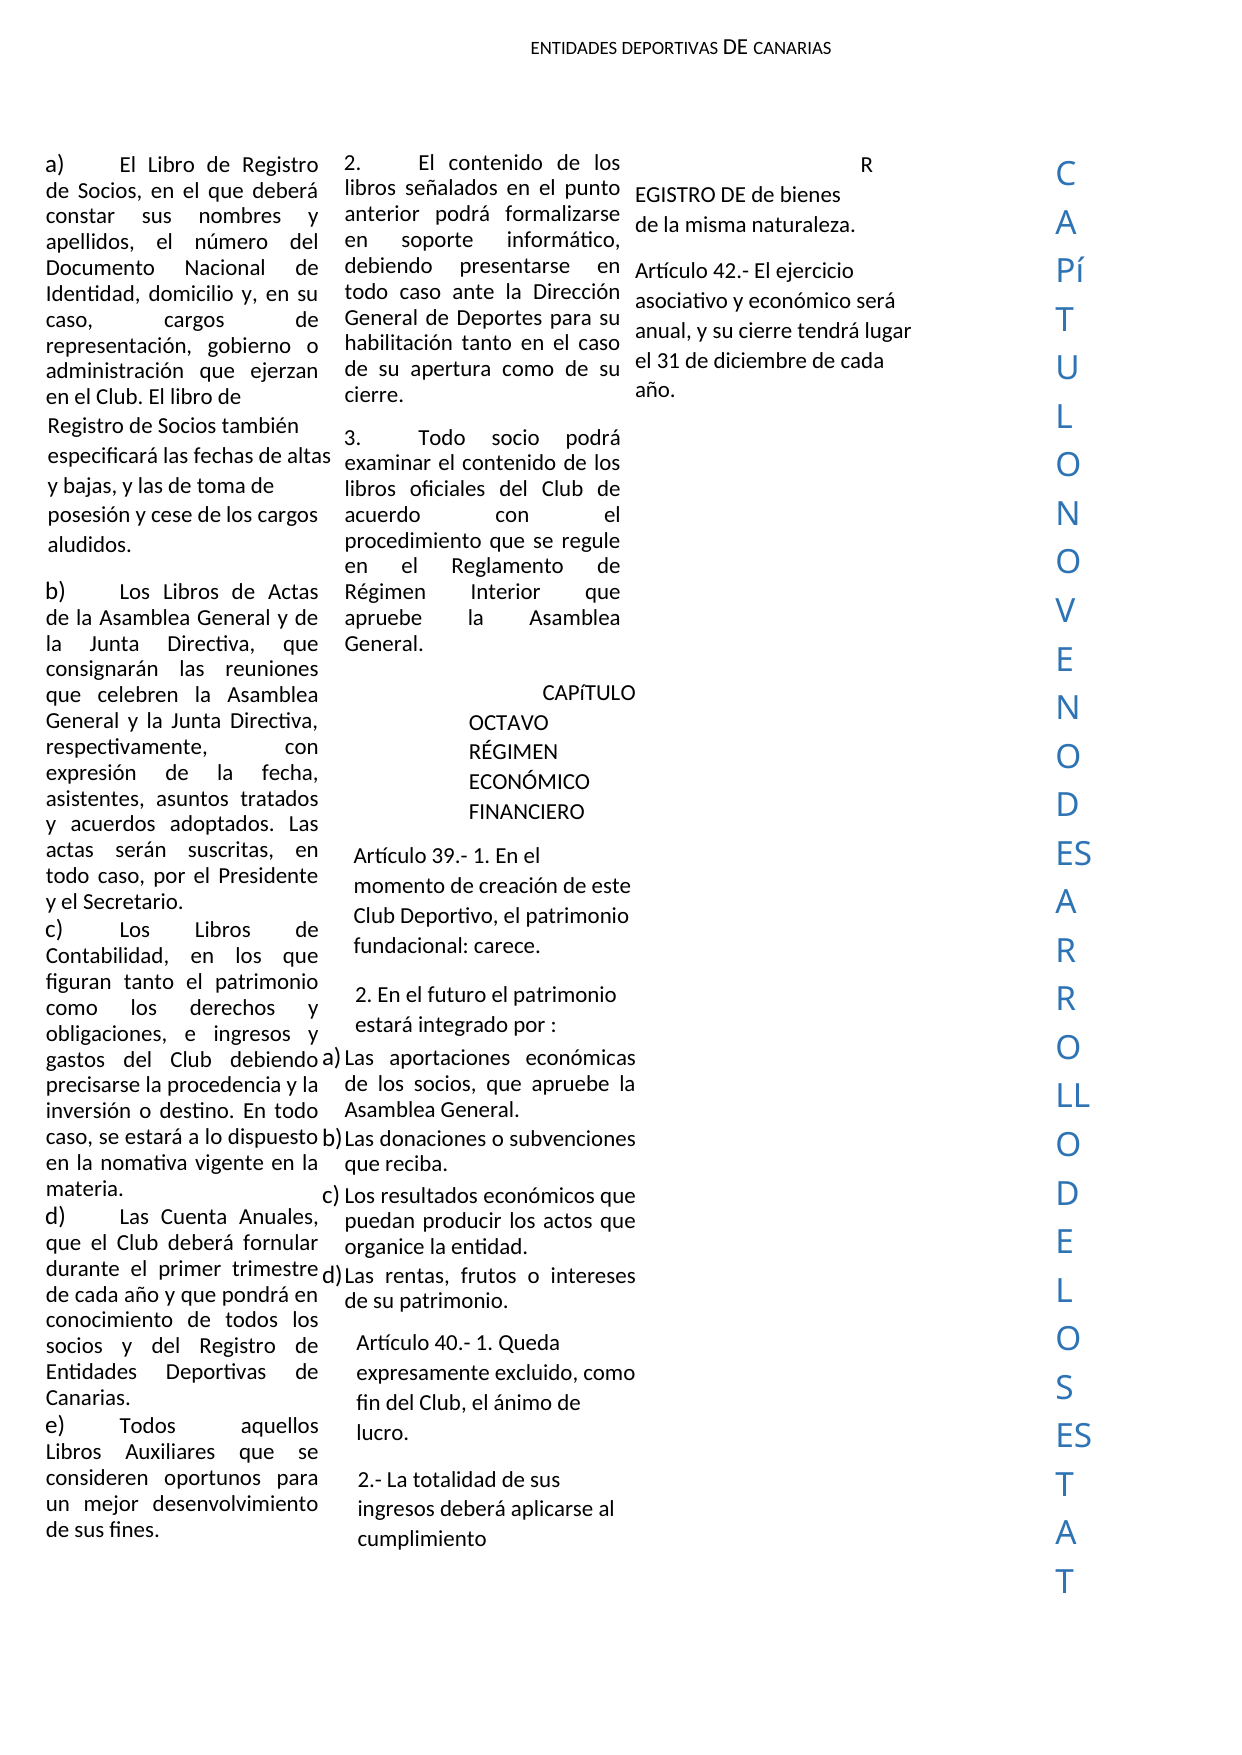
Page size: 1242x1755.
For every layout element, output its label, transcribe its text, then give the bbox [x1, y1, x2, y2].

list Todos aquellos Libros Auxiliares que se consideren oportunos para un mejor desenvolvimiento de sus fines. [45, 1412, 319, 1543]
list El contenido de los libros señalados en el punto anterior podrá formalizarse en soporte informático, debiendo presentarse en todo caso ante la Dirección General de Deportes para su habilitación tanto en el caso de su apertura como de su cierre. [344, 150, 621, 408]
text Artículo 40.- 1. Queda expresamente excluido, como fin del Club, el ánimo de lucro. [356, 1328, 623, 1446]
list Las donaciones o subvenciones que reciba. [341, 1123, 623, 1177]
text 2.- La totalidad de sus ingresos deberá aplicarse al cumplimiento [357, 1465, 623, 1552]
list Los resultados económicos que puedan producir los actos que organice la entidad. [341, 1181, 623, 1260]
subtitle CAPíTULO NOVENO DESARROLLO DE LOS ESTAT [1055, 150, 1092, 1603]
text Artículo 39.- 1. En el momento de creación de este Club Deportivo, el patrimonio fundacional: carece. [353, 841, 623, 959]
list Todo socio podrá examinar el contenido de los libros oficiales del Club de acuerdo con el procedimiento que se regule en el Reglamento de Régimen Interior que apruebe la Asamblea General. [344, 425, 621, 657]
list El Libro de Registro de Socios, en el que deberá constar sus nombres y apellidos, el número del Documento Nacional de Identidad, domicilio y, en su caso, cargos de representación, gobierno o administración que ejerzan en el Club. El libro de [45, 150, 319, 411]
text CAPíTULO OCTAVO RÉGIMEN ECONÓMICO FINANCIERO [469, 678, 623, 825]
list Las aportaciones económicas de los socios, que apruebe la Asamblea General. [341, 1043, 623, 1123]
list Las rentas, frutos o intereses de su patrimonio. [341, 1261, 623, 1314]
text Artículo 42.- El ejercicio asociativo y económico será anual, y su cierre tendrá lugar el 31 de diciembre de cada año. [635, 256, 912, 404]
text 2. En el futuro el patrimonio estará integrado por : [355, 980, 623, 1038]
list Los Libros de Contabilidad, en los que figuran tanto el patrimonio como los derechos y obligaciones, e ingresos y gastos del Club debiendo precisarse la procedencia y la inversión o destino. En todo caso, se estará a lo dispuesto en la nomativa vigente en la materia. [45, 916, 319, 1202]
text REGISTRO DE de bienes de la misma naturaleza. [635, 150, 860, 238]
list Las Cuenta Anuales, que el Club deberá fornular durante el primer trimestre de cada año y que pondrá en conocimiento de todos los socios y del Registro de Entidades Deportivas de Canarias. [45, 1202, 319, 1411]
text Registro de Socios también especificará las fechas de altas y bajas, y las de toma de posesión y cese de los cargos aludidos. [47, 411, 337, 558]
list Los Libros de Actas de la Asamblea General y de la Junta Directiva, que consignarán las reuniones que celebren la Asamblea General y la Junta Directiva, respectivamente, con expresión de la fecha, asistentes, asuntos tratados y acuerdos adoptados. Las actas serán suscritas, en todo caso, por el Presidente y el Secretario. [45, 577, 319, 915]
